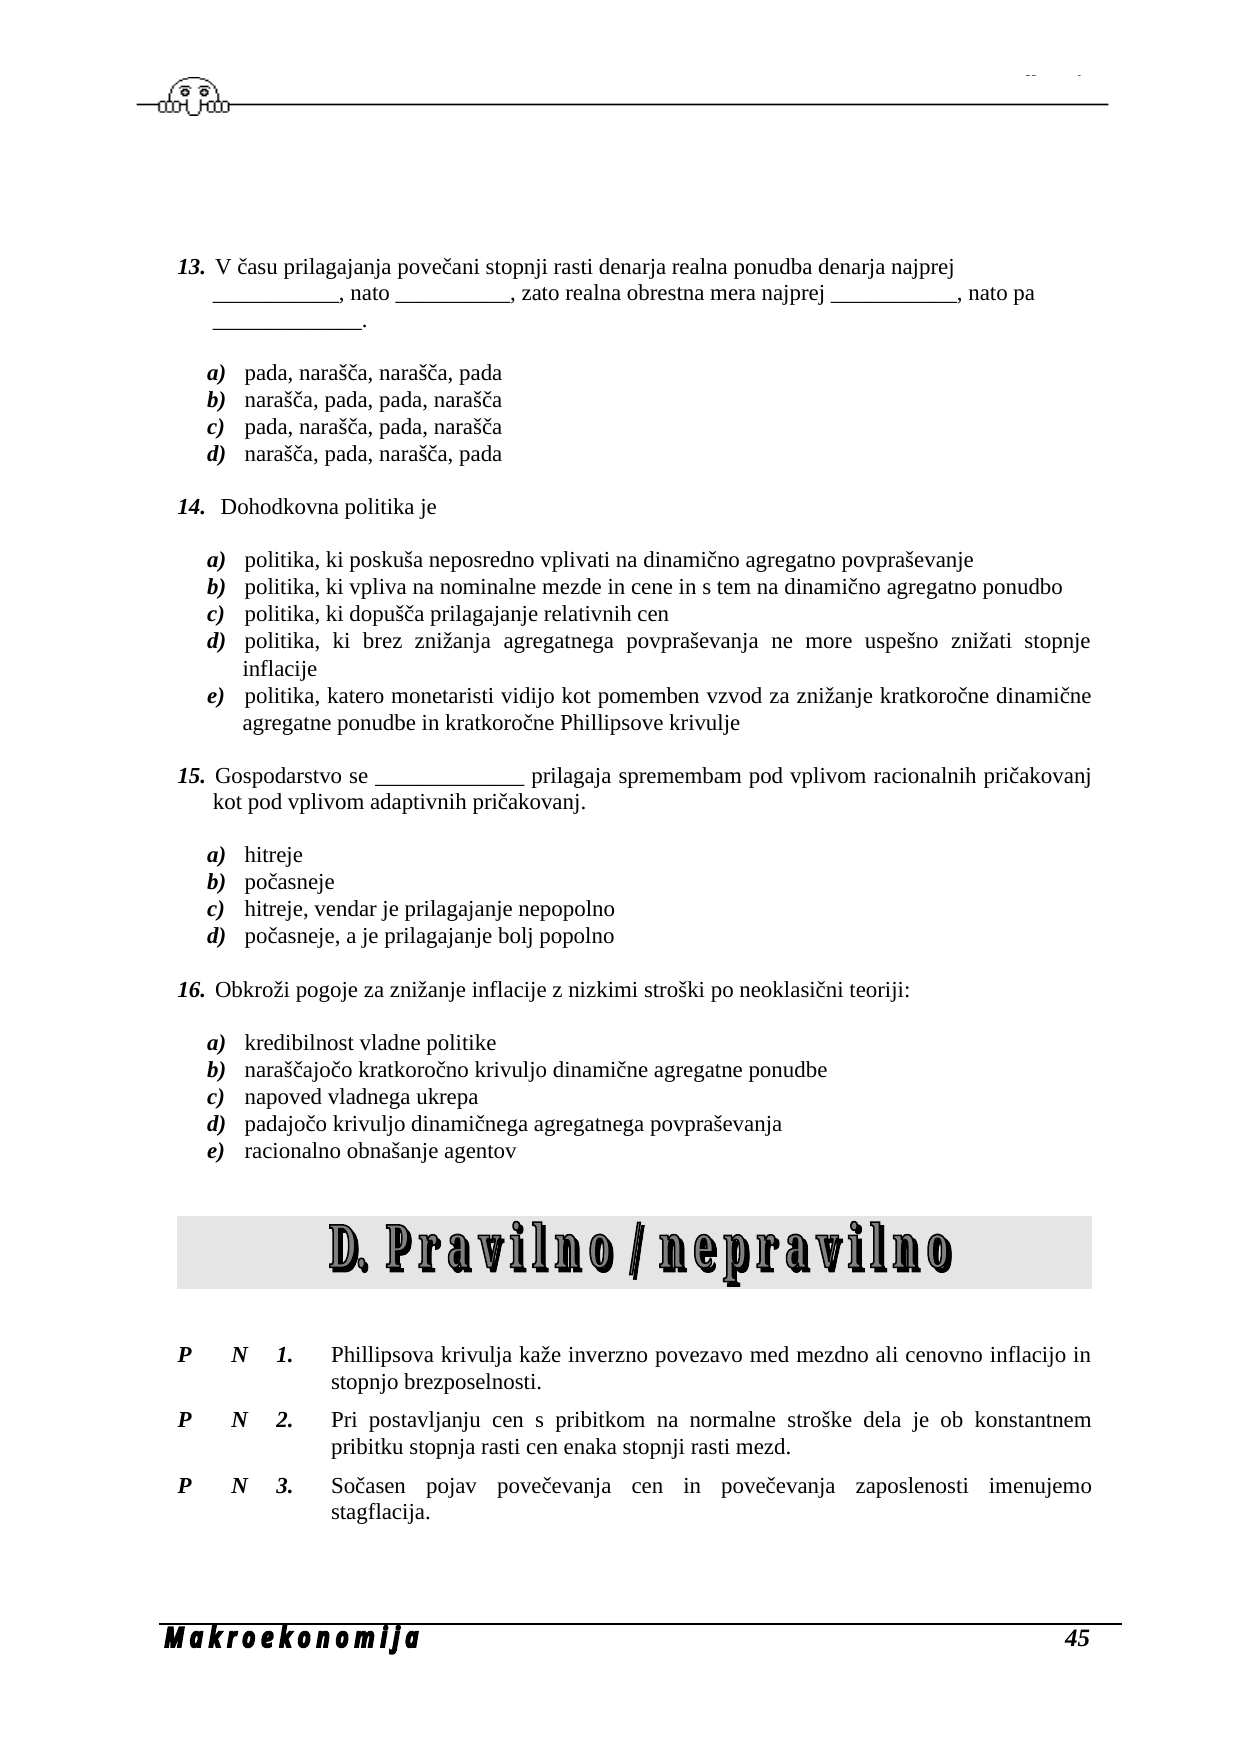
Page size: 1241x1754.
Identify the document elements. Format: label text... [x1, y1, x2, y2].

list narašča, pada, pada, narašča [207, 386, 1092, 413]
list počasneje [207, 868, 1092, 895]
list pada, narašča, narašča, pada [207, 358, 1092, 386]
list naraščajočo kratkoročno krivuljo dinamične agregatne ponudbe [207, 1055, 1092, 1082]
list hitreje [207, 841, 1092, 868]
list napoved vladnega ukrepa [207, 1082, 1092, 1109]
list padajočo krivuljo dinamičnega agregatnega povpraševanja [207, 1109, 1092, 1137]
list pada, narašča, pada, narašča [207, 413, 1092, 440]
list politika, ki poskuša neposredno vplivati na dinamično agregatno povpraševanje [207, 546, 1092, 573]
list Pri postavljanju cen s pribitkom na normalne stroške dela je ob konstantnem pribitku stopnja rasti cen enaka stopnji rasti mezd. [177, 1407, 1092, 1459]
list Sočasen pojav povečevanja cen in povečevanja zaposlenosti imenujemo stagflacija. [177, 1472, 1092, 1524]
list kredibilnost vladne politike [207, 1028, 1092, 1055]
list politika, ki brez znižanja agregatnega povpraševanja ne more uspešno znižati stopnje inflacije [207, 627, 1092, 681]
list Dohodkovna politika je [177, 493, 1092, 519]
list hitreje, vendar je prilagajanje nepopolno [207, 895, 1092, 922]
list Phillipsova krivulja kaže inverzno povezavo med mezdno ali cenovno inflacijo in stopnjo brezposelnosti. [177, 1341, 1092, 1394]
list politika, ki dopušča prilagajanje relativnih cen [207, 600, 1092, 627]
list narašča, pada, narašča, pada [207, 440, 1092, 467]
list racionalno obnašanje agentov [207, 1137, 1092, 1164]
list Obkroži pogoje za znižanje inflacije z nizkimi stroški po neoklasični teoriji: [177, 976, 1092, 1002]
list počasneje, a je prilagajanje bolj popolno [207, 922, 1092, 949]
list politika, katero monetaristi vidijo kot pomemben vzvod za znižanje kratkoročne dinamične agregatne ponudbe in kratkoročne Phillipsove krivulje [207, 681, 1092, 736]
list Gospodarstvo se _____________ prilagaja spremembam pod vplivom racionalnih pričakovanj kot pod vplivom adaptivnih pričakovanj. [177, 762, 1092, 814]
list politika, ki vpliva na nominalne mezde in cene in s tem na dinamično agregatno ponudbo [207, 573, 1092, 600]
list V času prilagajanja povečani stopnji rasti denarja realna ponudba denarja najprej ___________, nato __________, zato realna obrestna mera najprej ___________, nato pa _____________. [177, 253, 1092, 332]
